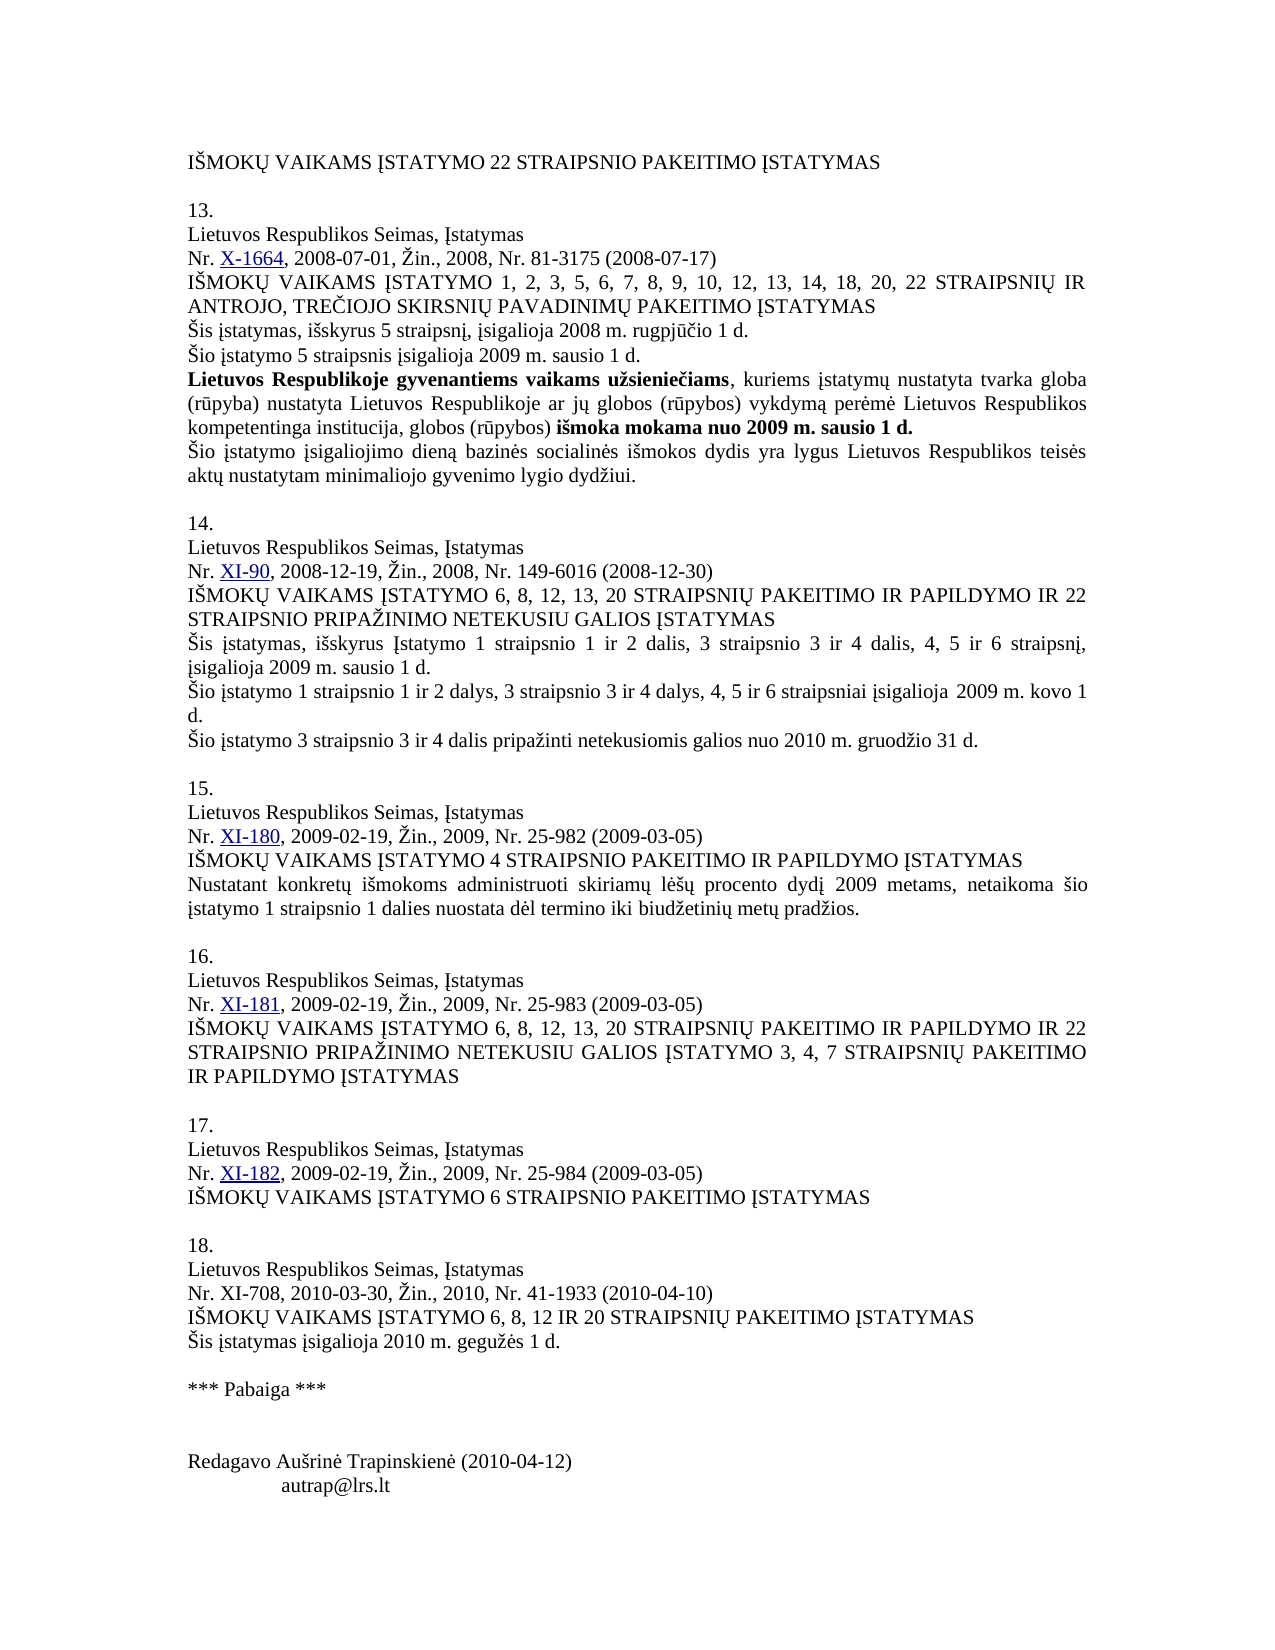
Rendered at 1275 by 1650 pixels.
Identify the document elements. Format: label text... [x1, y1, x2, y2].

text Lietuvos Respublikos Seimas, Įstatymas [187, 1257, 1087, 1281]
text Lietuvos Respublikos Seimas, Įstatymas [187, 535, 1087, 559]
text Nr. XI-90, 2008-12-19, Žin., 2008, Nr. 149-6016 (2008-12-30) [187, 559, 1087, 583]
text Lietuvos Respublikos Seimas, Įstatymas [187, 1137, 1087, 1161]
text Nr. XI-708, 2010-03-30, Žin., 2010, Nr. 41-1933 (2010-04-10) [187, 1281, 1087, 1305]
text Lietuvos Respublikos Seimas, Įstatymas [187, 222, 1087, 246]
text Šis įstatymas, išskyrus 5 straipsnį, įsigalioja 2008 m. rugpjūčio 1 d. [187, 318, 1087, 342]
text autrap@lrs.lt [187, 1473, 1087, 1497]
text IŠMOKŲ VAIKAMS ĮSTATYMO 4 STRAIPSNIO PAKEITIMO IR PAPILDYMO ĮSTATYMAS [187, 848, 1087, 872]
text Šio įstatymo 3 straipsnio 3 ir 4 dalis pripažinti netekusiomis galios nuo 2010 m. gruodžio 31 d. [187, 727, 1087, 752]
text 14. [187, 511, 1087, 535]
text 15. [187, 776, 1087, 800]
text Šio įstatymo 5 straipsnis įsigalioja 2009 m. sausio 1 d. [187, 342, 1087, 367]
text Nr. XI-180, 2009-02-19, Žin., 2009, Nr. 25-982 (2009-03-05) [187, 824, 1087, 848]
text Šio įstatymo 1 straipsnio 1 ir 2 dalys, 3 straipsnio 3 ir 4 dalys, 4, 5 ir 6 straipsniai įsigalioja 2009 m. kovo 1 d. [187, 679, 1087, 727]
text IŠMOKŲ VAIKAMS ĮSTATYMO 22 STRAIPSNIO PAKEITIMO ĮSTATYMAS [187, 150, 1087, 174]
text 17. [187, 1112, 1087, 1137]
text 13. [187, 198, 1087, 222]
text 18. [187, 1233, 1087, 1257]
text Lietuvos Respublikos Seimas, Įstatymas [187, 968, 1087, 992]
text IŠMOKŲ VAIKAMS ĮSTATYMO 6, 8, 12 IR 20 STRAIPSNIŲ PAKEITIMO ĮSTATYMAS [187, 1305, 1087, 1329]
text Redagavo Aušrinė Trapinskienė (2010-04-12) [187, 1449, 1087, 1473]
text Nustatant konkretų išmokoms administruoti skiriamų lėšų procento dydį 2009 metams, netaikoma šio įstatymo 1 straipsnio 1 dalies nuostata dėl termino iki biudžetinių metų pradžios. [187, 872, 1088, 920]
text Nr. XI-181, 2009-02-19, Žin., 2009, Nr. 25-983 (2009-03-05) [187, 992, 1087, 1016]
text IŠMOKŲ VAIKAMS ĮSTATYMO 6, 8, 12, 13, 20 STRAIPSNIŲ PAKEITIMO IR PAPILDYMO IR 22 STRAIPSNIO PRIPAŽINIMO NETEKUSIU GALIOS ĮSTATYMAS [187, 583, 1087, 631]
text IŠMOKŲ VAIKAMS ĮSTATYMO 6 STRAIPSNIO PAKEITIMO ĮSTATYMAS [187, 1185, 1087, 1209]
text Nr. X-1664, 2008-07-01, Žin., 2008, Nr. 81-3175 (2008-07-17) [187, 246, 1087, 270]
text 16. [187, 944, 1087, 968]
text IŠMOKŲ VAIKAMS ĮSTATYMO 6, 8, 12, 13, 20 STRAIPSNIŲ PAKEITIMO IR PAPILDYMO IR 22 STRAIPSNIO PRIPAŽINIMO NETEKUSIU GALIOS ĮSTATYMO 3, 4, 7 STRAIPSNIŲ PAKEITIMO IR PAPILDYMO ĮSTATYMAS [187, 1016, 1087, 1088]
text *** Pabaiga *** [187, 1377, 1087, 1401]
text Šio įstatymo įsigaliojimo dieną bazinės socialinės išmokos dydis yra lygus Lietuvos Respublikos teisės aktų nustatytam minimaliojo gyvenimo lygio dydžiui. [187, 439, 1087, 487]
text Šis įstatymas įsigalioja 2010 m. gegužės 1 d. [187, 1329, 1087, 1353]
text Lietuvos Respublikos Seimas, Įstatymas [187, 800, 1087, 824]
text IŠMOKŲ VAIKAMS ĮSTATYMO 1, 2, 3, 5, 6, 7, 8, 9, 10, 12, 13, 14, 18, 20, 22 STRAIPSNIŲ IR ANTROJO, TREČIOJO SKIRSNIŲ PAVADINIMŲ PAKEITIMO ĮSTATYMAS [187, 270, 1087, 318]
text Šis įstatymas, išskyrus Įstatymo 1 straipsnio 1 ir 2 dalis, 3 straipsnio 3 ir 4 dalis, 4, 5 ir 6 straipsnį, įsigalioja 2009 m. sausio 1 d. [187, 631, 1087, 679]
text Lietuvos Respublikoje gyvenantiems vaikams užsieniečiams, kuriems įstatymų nustatyta tvarka globa (rūpyba) nustatyta Lietuvos Respublikoje ar jų globos (rūpybos) vykdymą perėmė Lietuvos Respublikos kompetentinga institucija, globos (rūpybos) išmoka mokama nuo 2009 m. sausio 1 d. [187, 367, 1087, 439]
text Nr. XI-182, 2009-02-19, Žin., 2009, Nr. 25-984 (2009-03-05) [187, 1161, 1087, 1185]
